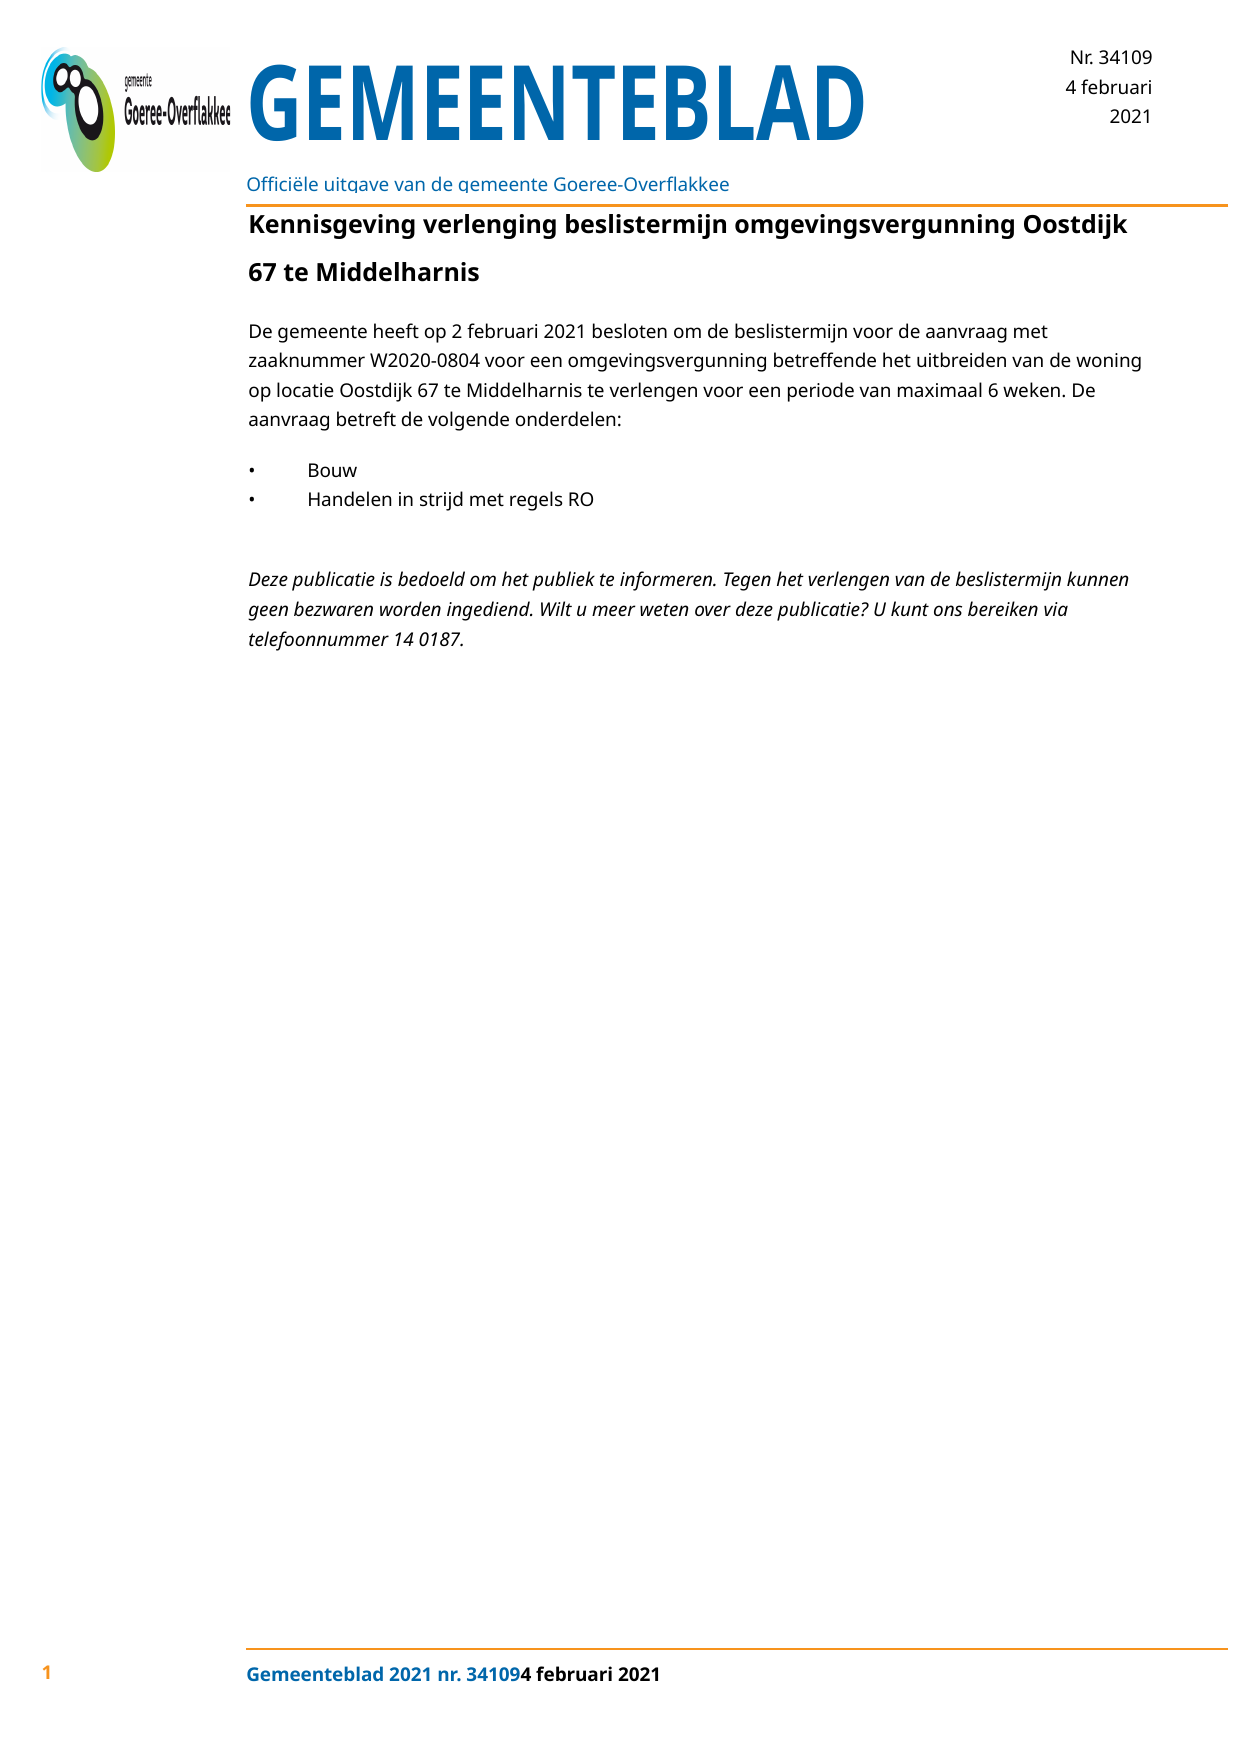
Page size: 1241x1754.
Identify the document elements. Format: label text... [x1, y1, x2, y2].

picture [41, 47, 231, 172]
text De gemeente heeft op 2 februari 2021 besloten om de beslistermijn voor de aanvraag met zaaknummer W2020-0804 voor een omgevingsvergunning betreffende het uitbreiden van de woning op locatie Oostdijk 67 te Middelharnis te verlengen voor een periode van maximaal 6 weken. De aanvraag betreft de volgende onderdelen: [248, 318, 1152, 432]
text Deze publicatie is bedoeld om het publiek te informeren. Tegen het verlengen van de beslistermijn kunnen geen bezwaren worden ingediend. Wilt u meer weten over deze publicatie? U kunt ons bereiken via telefoonnummer 14 0187. [248, 567, 1152, 652]
text Kennisgeving verlenging beslistermijn omgevingsvergunning Oostdijk 67 te Middelharnis [248, 207, 1152, 288]
list Handelen in strijd met regels RO [248, 487, 1152, 512]
list Bouw [248, 457, 1152, 483]
